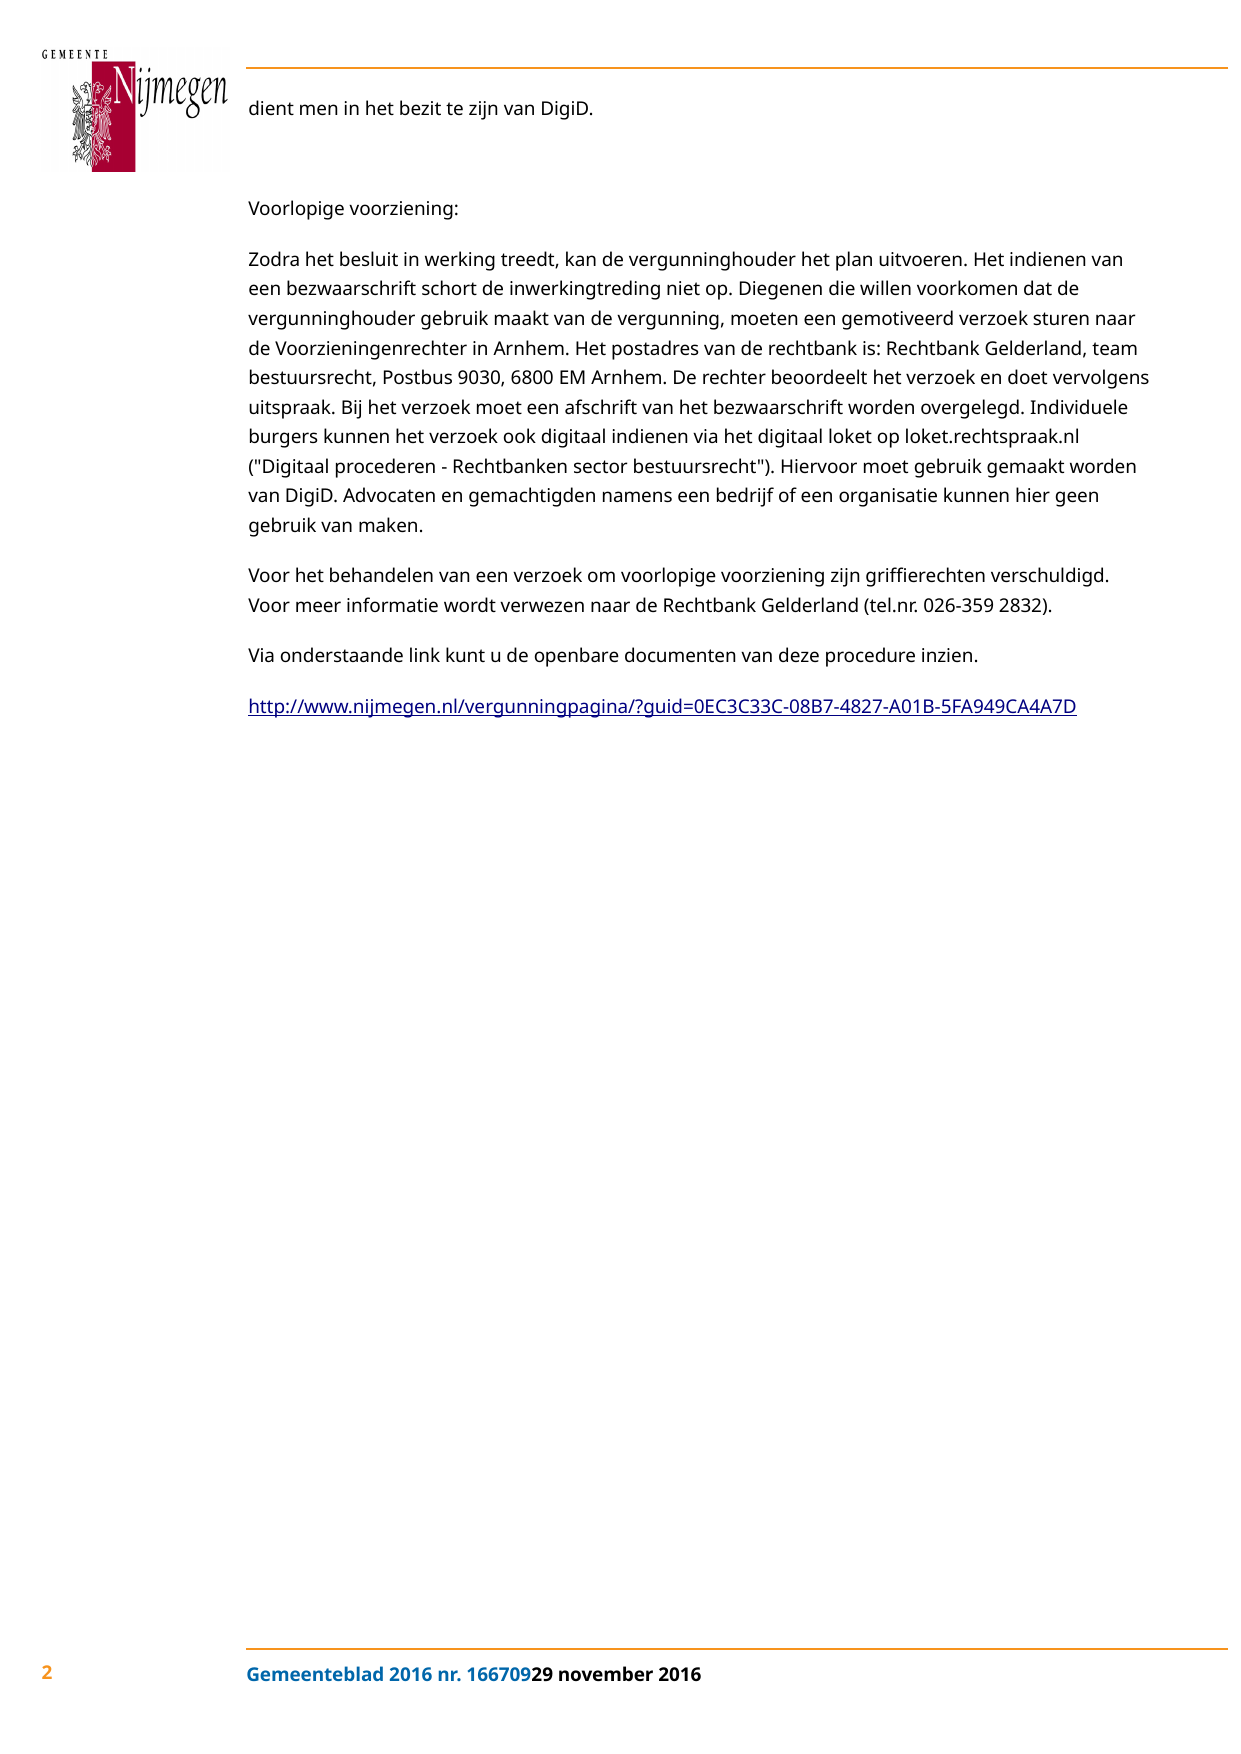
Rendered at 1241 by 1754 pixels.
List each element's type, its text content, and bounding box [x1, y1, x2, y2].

text Voor het behandelen van een verzoek om voorlopige voorziening zijn griffierechten verschuldigd. Voor meer informatie wordt verwezen naar de Rechtbank Gelderland (tel.nr. 026-359 2832). [248, 563, 1152, 618]
text http://www.nijmegen.nl/vergunningpagina/?guid=0EC3C33C-08B7-4827-A01B-5FA949CA4A7D [248, 693, 1152, 719]
picture [41, 47, 231, 172]
text dient men in het bezit te zijn van DigiD. [248, 95, 1152, 121]
text Via onderstaande link kunt u de openbare documenten van deze procedure inzien. [248, 643, 1152, 668]
text Zodra het besluit in werking treedt, kan de vergunninghouder het plan uitvoeren. Het indienen van een bezwaarschrift schort de inwerkingtreding niet op. Diegenen die willen voorkomen dat de vergunninghouder gebruik maakt van de vergunning, moeten een gemotiveerd verzoek sturen naar de Voorzieningenrechter in Arnhem. Het postadres van de rechtbank is: Rechtbank Gelderland, team bestuursrecht, Postbus 9030, 6800 EM Arnhem. De rechter beoordeelt het verzoek en doet vervolgens uitspraak. Bij het verzoek moet een afschrift van het bezwaarschrift worden overgelegd. Individuele burgers kunnen het verzoek ook digitaal indienen via het digitaal loket op loket.rechtspraak.nl ("Digitaal procederen - Rechtbanken sector bestuursrecht"). Hiervoor moet gebruik gemaakt worden van DigiD. Advocaten en gemachtigden namens een bedrijf of een organisatie kunnen hier geen gebruik van maken. [248, 246, 1152, 538]
text Voorlopige voorziening: [248, 196, 1152, 221]
